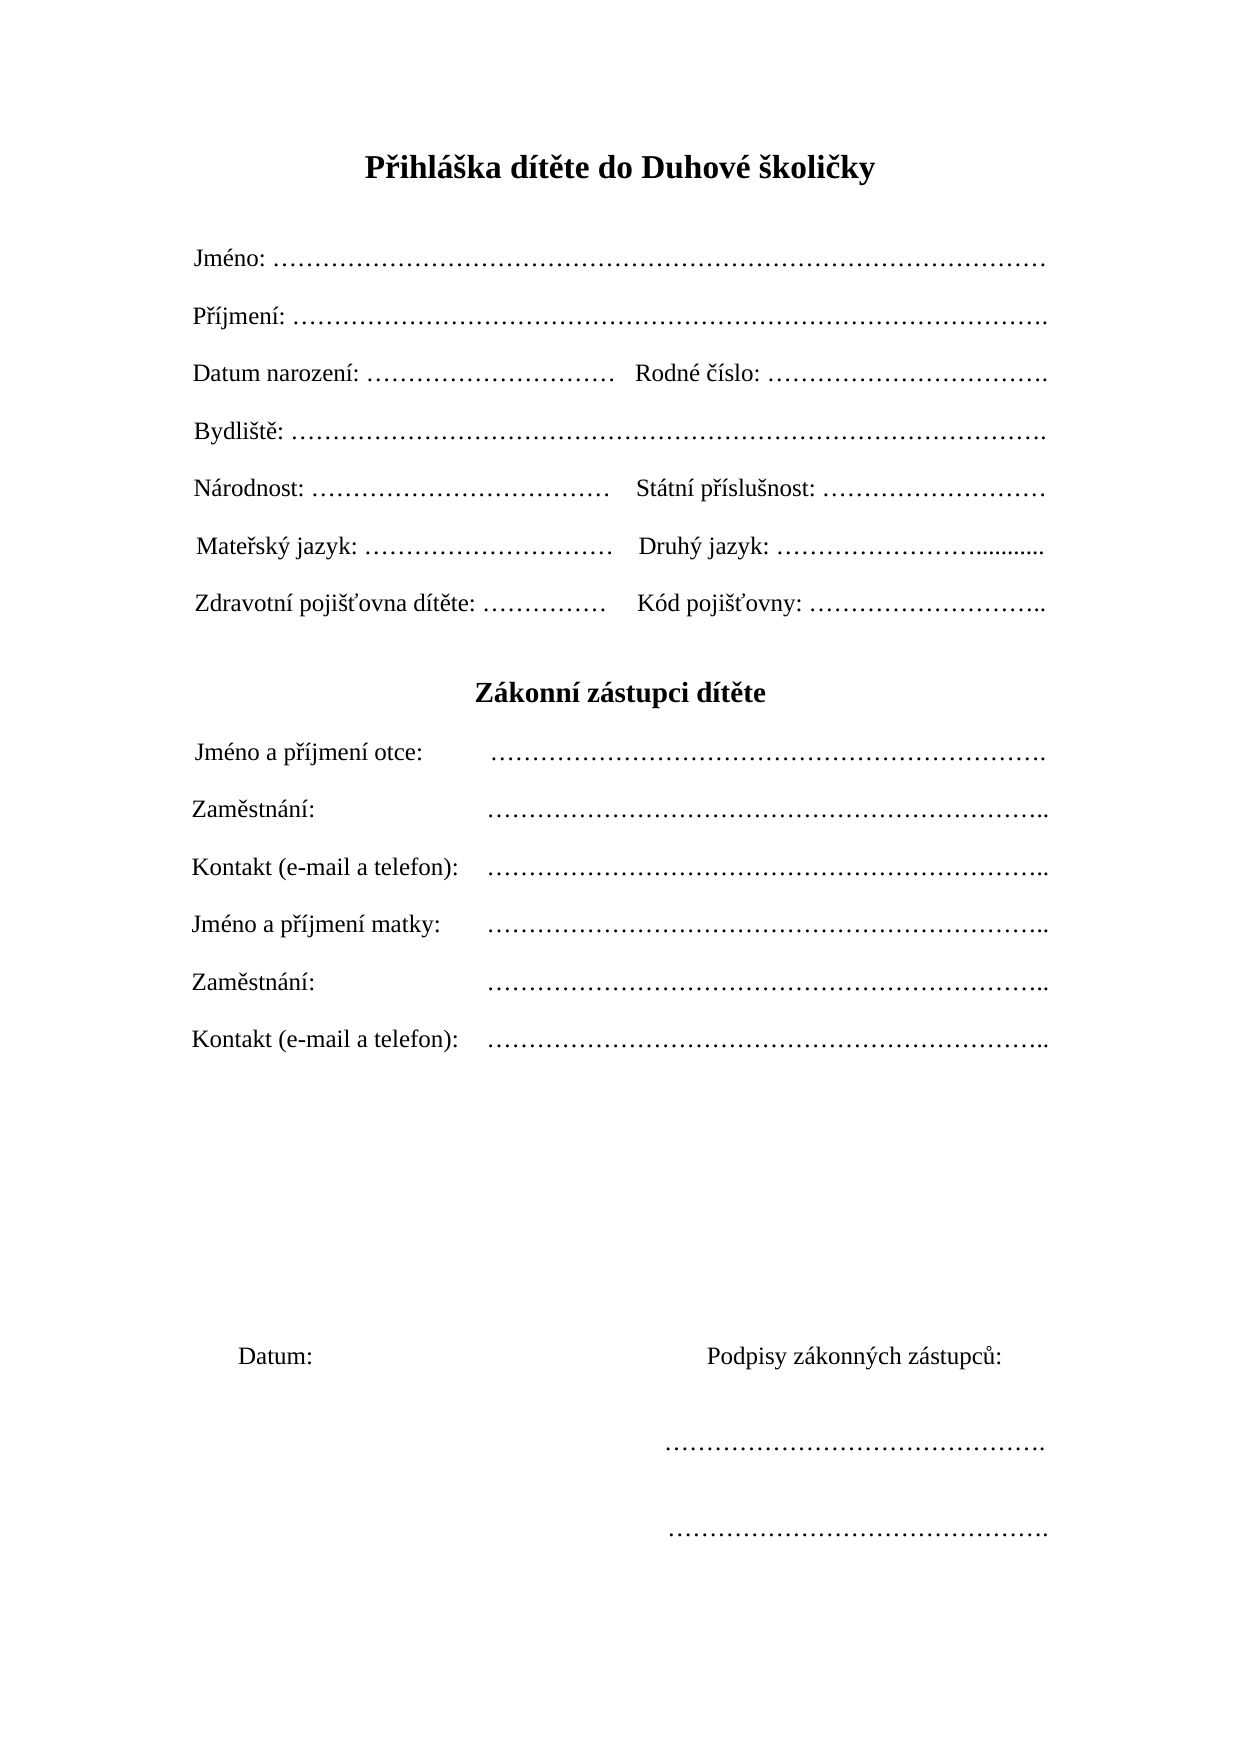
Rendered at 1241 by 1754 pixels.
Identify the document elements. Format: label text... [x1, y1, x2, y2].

text Příjmení: ………………………………………………………………………………. [148, 301, 1093, 330]
text Jméno a příjmení matky: ………………………………………………………….. [148, 909, 1093, 938]
text Jméno a příjmení otce: …………………………………………………………. [148, 737, 1093, 766]
text Zaměstnání: ………………………………………………………….. [148, 967, 1093, 996]
text Datum narození: ………………………… Rodné číslo: ……………………………. [148, 358, 1093, 387]
text ………………………………………. [148, 1513, 1093, 1542]
text Kontakt (e-mail a telefon): ………………………………………………………….. [148, 852, 1093, 881]
text Kontakt (e-mail a telefon): ………………………………………………………….. [148, 1024, 1093, 1053]
text Datum: Podpisy zákonných zástupců: [148, 1341, 1093, 1369]
text Mateřský jazyk: ………………………… Druhý jazyk: ……………………........... [148, 531, 1093, 560]
text Národnost: ……………………………… Státní příslušnost: ……………………… [148, 473, 1093, 502]
text Zaměstnání: ………………………………………………………….. [148, 794, 1093, 823]
text Bydliště: ………………………………………………………………………………. [148, 416, 1093, 445]
text Přihláška dítěte do Duhové školičky [148, 148, 1093, 186]
text Zákonní zástupci dítěte [148, 675, 1093, 708]
text Zdravotní pojišťovna dítěte: …………… Kód pojišťovny: ……………………….. [148, 588, 1093, 617]
text ………………………………………. [148, 1427, 1093, 1456]
text Jméno: ………………………………………………………………………………… [148, 243, 1093, 272]
